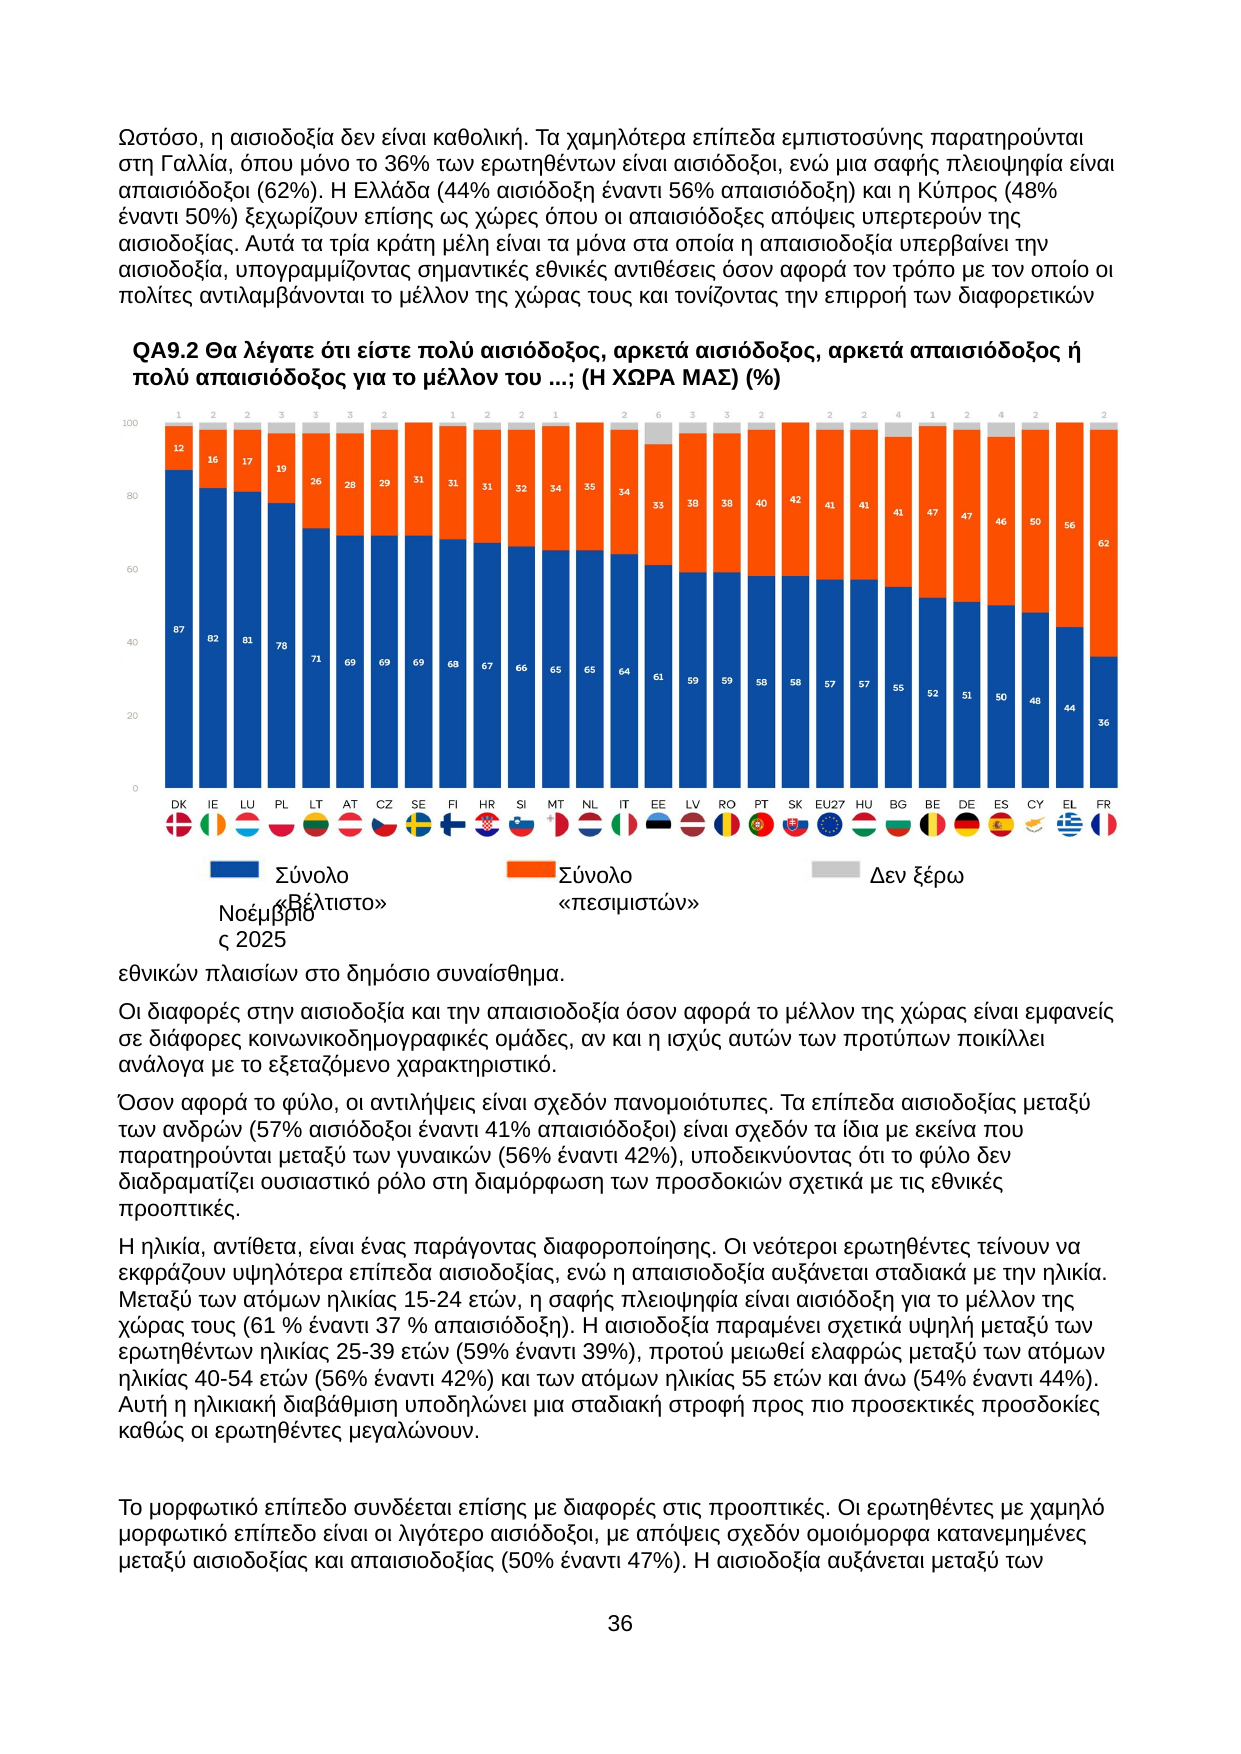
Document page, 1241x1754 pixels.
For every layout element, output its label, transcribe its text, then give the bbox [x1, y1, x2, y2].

text Οι διαφορές στην αισιοδοξία και την απαισιοδοξία όσον αφορά το μέλλον της χώρας είναι εμφανείς σε διάφορες κοινωνικοδημογραφικές ομάδες, αν και η ισχύς αυτών των προτύπων ποικίλλει ανάλογα με το εξεταζόμενο χαρακτηριστικό. [118, 998, 1122, 1077]
picture [121, 404, 1121, 842]
picture [194, 853, 862, 885]
text Η ηλικία, αντίθετα, είναι ένας παράγοντας διαφοροποίησης. Οι νεότεροι ερωτηθέντες τείνουν να εκφράζουν υψηλότερα επίπεδα αισιοδοξίας, ενώ η απαισιοδοξία αυξάνεται σταδιακά με την ηλικία. Μεταξύ των ατόμων ηλικίας 15-24 ετών, η σαφής πλειοψηφία είναι αισιόδοξη για το μέλλον της χώρας τους (61 % έναντι 37 % απαισιόδοξη). Η αισιοδοξία παραμένει σχετικά υψηλή μεταξύ των ερωτηθέντων ηλικίας 25-39 ετών (59% έναντι 39%), προτού μειωθεί ελαφρώς μεταξύ των ατόμων ηλικίας 40-54 ετών (56% έναντι 42%) και των ατόμων ηλικίας 55 ετών και άνω (54% έναντι 44%). Αυτή η ηλικιακή διαβάθμιση υποδηλώνει μια σταδιακή στροφή προς πιο προσεκτικές προσδοκίες καθώς οι ερωτηθέντες μεγαλώνουν. [118, 1233, 1122, 1444]
text Όσον αφορά το φύλο, οι αντιλήψεις είναι σχεδόν πανομοιότυπες. Τα επίπεδα αισιοδοξίας μεταξύ των ανδρών (57% αισιόδοξοι έναντι 41% απαισιόδοξοι) είναι σχεδόν τα ίδια με εκείνα που παρατηρούνται μεταξύ των γυναικών (56% έναντι 42%), υποδεικνύοντας ότι το φύλο δεν διαδραματίζει ουσιαστικό ρόλο στη διαμόρφωση των προσδοκιών σχετικά με τις εθνικές προοπτικές. [118, 1089, 1122, 1221]
text Ωστόσο, η αισιοδοξία δεν είναι καθολική. Τα χαμηλότερα επίπεδα εμπιστοσύνης παρατηρούνται στη Γαλλία, όπου μόνο το 36% των ερωτηθέντων είναι αισιόδοξοι, ενώ μια σαφής πλειοψηφία είναι απαισιόδοξοι (62%). Η Ελλάδα (44% αισιόδοξη έναντι 56% απαισιόδοξη) και η Κύπρος (48% έναντι 50%) ξεχωρίζουν επίσης ως χώρες όπου οι απαισιόδοξες απόψεις υπερτερούν της αισιοδοξίας. Αυτά τα τρία κράτη μέλη είναι τα μόνα στα οποία η απαισιοδοξία υπερβαίνει την αισιοδοξία, υπογραμμίζοντας σημαντικές εθνικές αντιθέσεις όσον αφορά τον τρόπο με τον οποίο οι πολίτες αντιλαμβάνονται το μέλλον της χώρας τους και τονίζοντας την επιρροή των διαφορετικών εθνικών πλαισίων στο δημόσιο συναίσθημα. [118, 124, 1122, 986]
text Το μορφωτικό επίπεδο συνδέεται επίσης με διαφορές στις προοπτικές. Οι ερωτηθέντες με χαμηλό μορφωτικό επίπεδο είναι οι λιγότερο αισιόδοξοι, με απόψεις σχεδόν ομοιόμορφα κατανεμημένες μεταξύ αισιοδοξίας και απαισιοδοξίας (50% έναντι 47%). Η αισιοδοξία αυξάνεται μεταξύ των [118, 1494, 1122, 1573]
